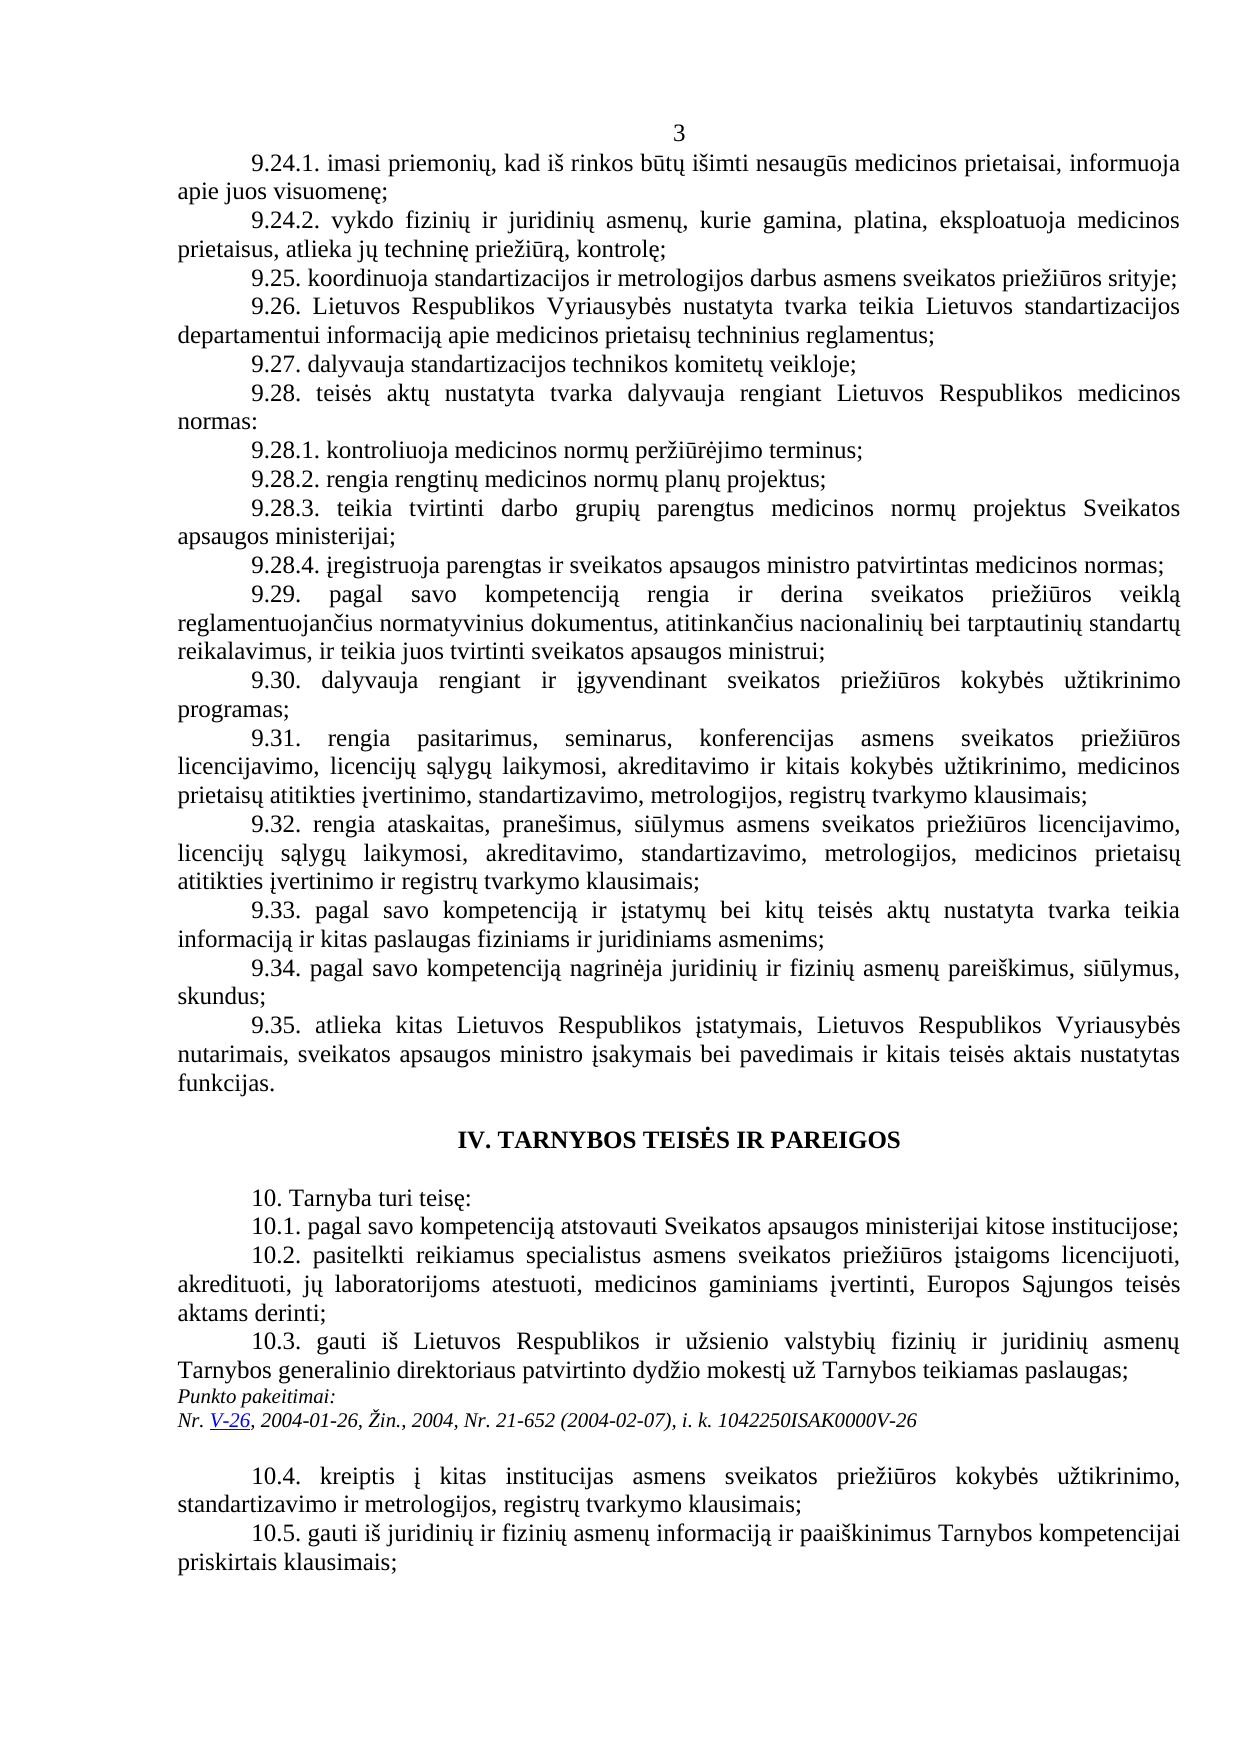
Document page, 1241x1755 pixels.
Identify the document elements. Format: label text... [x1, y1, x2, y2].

text 9.27. dalyvauja standartizacijos technikos komitetų veikloje; [177, 349, 1181, 378]
text 10.4. kreiptis į kitas institucijas asmens sveikatos priežiūros kokybės užtikrinimo, standartizavimo ir metrologijos, registrų tvarkymo klausimais; [177, 1461, 1181, 1518]
text 9.28.1. kontroliuoja medicinos normų peržiūrėjimo terminus; [177, 435, 1181, 464]
text 9.24.2. vykdo fizinių ir juridinių asmenų, kurie gamina, platina, eksploatuoja medicinos prietaisus, atlieka jų techninę priežiūrą, kontrolę; [177, 205, 1181, 263]
text 10.1. pagal savo kompetenciją atstovauti Sveikatos apsaugos ministerijai kitose institucijose; [177, 1211, 1181, 1240]
text 10. Tarnyba turi teisę: [177, 1183, 1181, 1211]
text 10.3. gauti iš Lietuvos Respublikos ir užsienio valstybių fizinių ir juridinių asmenų Tarnybos generalinio direktoriaus patvirtinto dydžio mokestį už Tarnybos teikiamas paslaugas; [177, 1326, 1181, 1384]
text 9.33. pagal savo kompetenciją ir įstatymų bei kitų teisės aktų nustatyta tvarka teikia informaciją ir kitas paslaugas fiziniams ir juridiniams asmenims; [177, 895, 1181, 953]
text 9.28.4. įregistruoja parengtas ir sveikatos apsaugos ministro patvirtintas medicinos normas; [177, 550, 1181, 579]
text 10.5. gauti iš juridinių ir fizinių asmenų informaciją ir paaiškinimus Tarnybos kompetencijai priskirtais klausimais; [177, 1518, 1181, 1576]
text 9.25. koordinuoja standartizacijos ir metrologijos darbus asmens sveikatos priežiūros srityje; [177, 263, 1181, 291]
text 9.26. Lietuvos Respublikos Vyriausybės nustatyta tvarka teikia Lietuvos standartizacijos departamentui informaciją apie medicinos prietaisų techninius reglamentus; [177, 291, 1181, 349]
text 9.32. rengia ataskaitas, pranešimus, siūlymus asmens sveikatos priežiūros licencijavimo, licencijų sąlygų laikymosi, akreditavimo, standartizavimo, metrologijos, medicinos prietaisų atitikties įvertinimo ir registrų tvarkymo klausimais; [177, 809, 1181, 895]
text 9.24.1. imasi priemonių, kad iš rinkos būtų išimti nesaugūs medicinos prietaisai, informuoja apie juos visuomenę; [177, 148, 1181, 205]
text 9.30. dalyvauja rengiant ir įgyvendinant sveikatos priežiūros kokybės užtikrinimo programas; [177, 665, 1181, 723]
text 9.28.2. rengia rengtinų medicinos normų planų projektus; [177, 464, 1181, 493]
text 9.34. pagal savo kompetenciją nagrinėja juridinių ir fizinių asmenų pareiškimus, siūlymus, skundus; [177, 953, 1181, 1010]
text Punkto pakeitimai: [177, 1384, 1181, 1408]
text 9.28. teisės aktų nustatyta tvarka dalyvauja rengiant Lietuvos Respublikos medicinos normas: [177, 378, 1181, 435]
text 9.28.3. teikia tvirtinti darbo grupių parengtus medicinos normų projektus Sveikatos apsaugos ministerijai; [177, 493, 1181, 550]
text 9.29. pagal savo kompetenciją rengia ir derina sveikatos priežiūros veiklą reglamentuojančius normatyvinius dokumentus, atitinkančius nacionalinių bei tarptautinių standartų reikalavimus, ir teikia juos tvirtinti sveikatos apsaugos ministrui; [177, 579, 1181, 665]
text 9.31. rengia pasitarimus, seminarus, konferencijas asmens sveikatos priežiūros licencijavimo, licencijų sąlygų laikymosi, akreditavimo ir kitais kokybės užtikrinimo, medicinos prietaisų atitikties įvertinimo, standartizavimo, metrologijos, registrų tvarkymo klausimais; [177, 723, 1181, 809]
text Nr. V-26, 2004-01-26, Žin., 2004, Nr. 21-652 (2004-02-07), i. k. 1042250ISAK0000V-26 [177, 1408, 1181, 1432]
text iV. tarnybos teisės IR PAREIGOS [177, 1125, 1181, 1154]
text 10.2. pasitelkti reikiamus specialistus asmens sveikatos priežiūros įstaigoms licencijuoti, akredituoti, jų laboratorijoms atestuoti, medicinos gaminiams įvertinti, Europos Sąjungos teisės aktams derinti; [177, 1240, 1181, 1326]
text 9.35. atlieka kitas Lietuvos Respublikos įstatymais, Lietuvos Respublikos Vyriausybės nutarimais, sveikatos apsaugos ministro įsakymais bei pavedimais ir kitais teisės aktais nustatytas funkcijas. [177, 1010, 1181, 1096]
